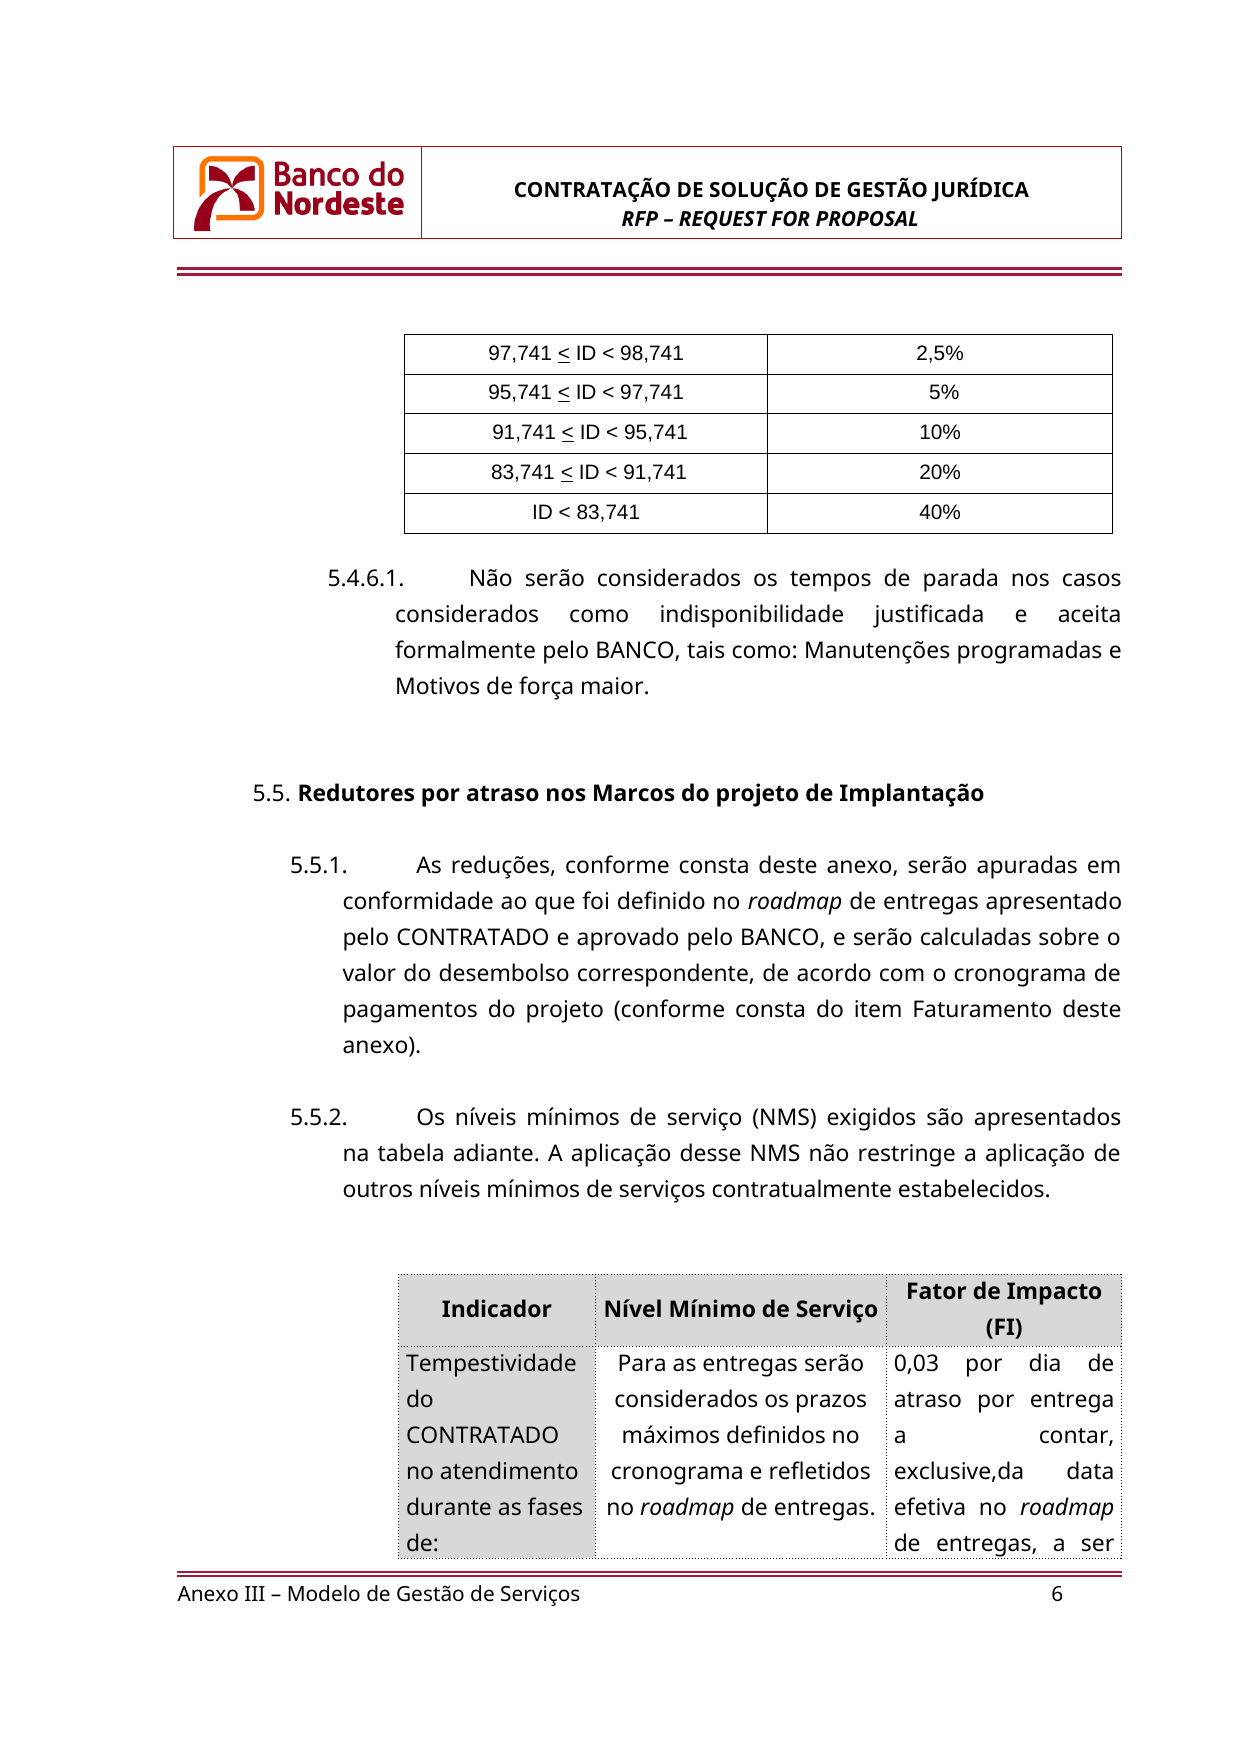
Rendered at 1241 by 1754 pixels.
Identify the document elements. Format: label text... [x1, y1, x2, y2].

table_cell Para as entregas serão considerados os prazos máximos definidos no cronograma e refletidos no roadmap de entregas. [595, 1346, 886, 1558]
list Os níveis mínimos de serviço (NMS) exigidos são apresentados na tabela adiante. A aplicação desse NMS não restringe a aplicação de outros níveis mínimos de serviços contratualmente estabelecidos. [290, 1101, 1122, 1204]
table_cell 97,741 < ID < 98,741 [405, 335, 767, 374]
table_header Fator de Impacto (FI) [886, 1274, 1122, 1346]
table_cell ID < 83,741 [405, 494, 767, 533]
table_cell 20% [768, 454, 1112, 493]
table_header Nível Mínimo de Serviço [595, 1274, 886, 1346]
list As reduções, conforme consta deste anexo, serão apuradas em conformidade ao que foi definido no roadmap de entregas apresentado pelo CONTRATADO e aprovado pelo BANCO, e serão calculadas sobre o valor do desembolso correspondente, de acordo com o cronograma de pagamentos do projeto (conforme consta do item Faturamento deste anexo). [290, 849, 1122, 1060]
list Não serão considerados os tempos de parada nos casos considerados como indisponibilidade justificada e aceita formalmente pelo BANCO, tais como: Manutenções programadas e Motivos de força maior. [327, 562, 1122, 701]
table_cell Tempestividade do CONTRATADO no atendimento durante as fases de: [399, 1346, 595, 1558]
table_cell 40% [768, 494, 1112, 533]
table_cell 83,741 < ID < 91,741 [405, 454, 767, 493]
table_cell 91,741 < ID < 95,741 [405, 414, 767, 453]
table_header Indicador [399, 1274, 595, 1346]
table_cell 10% [768, 414, 1112, 453]
table_cell 95,741 < ID < 97,741 [405, 375, 767, 413]
table_cell 2,5% [768, 335, 1112, 374]
table_cell 5% [768, 375, 1112, 413]
list Redutores por atraso nos Marcos do projeto de Implantação [252, 777, 1122, 809]
table_cell 0,03 por dia de atraso por entrega a contar, exclusive,da data efetiva no roadmap de entregas, a ser [886, 1346, 1122, 1558]
